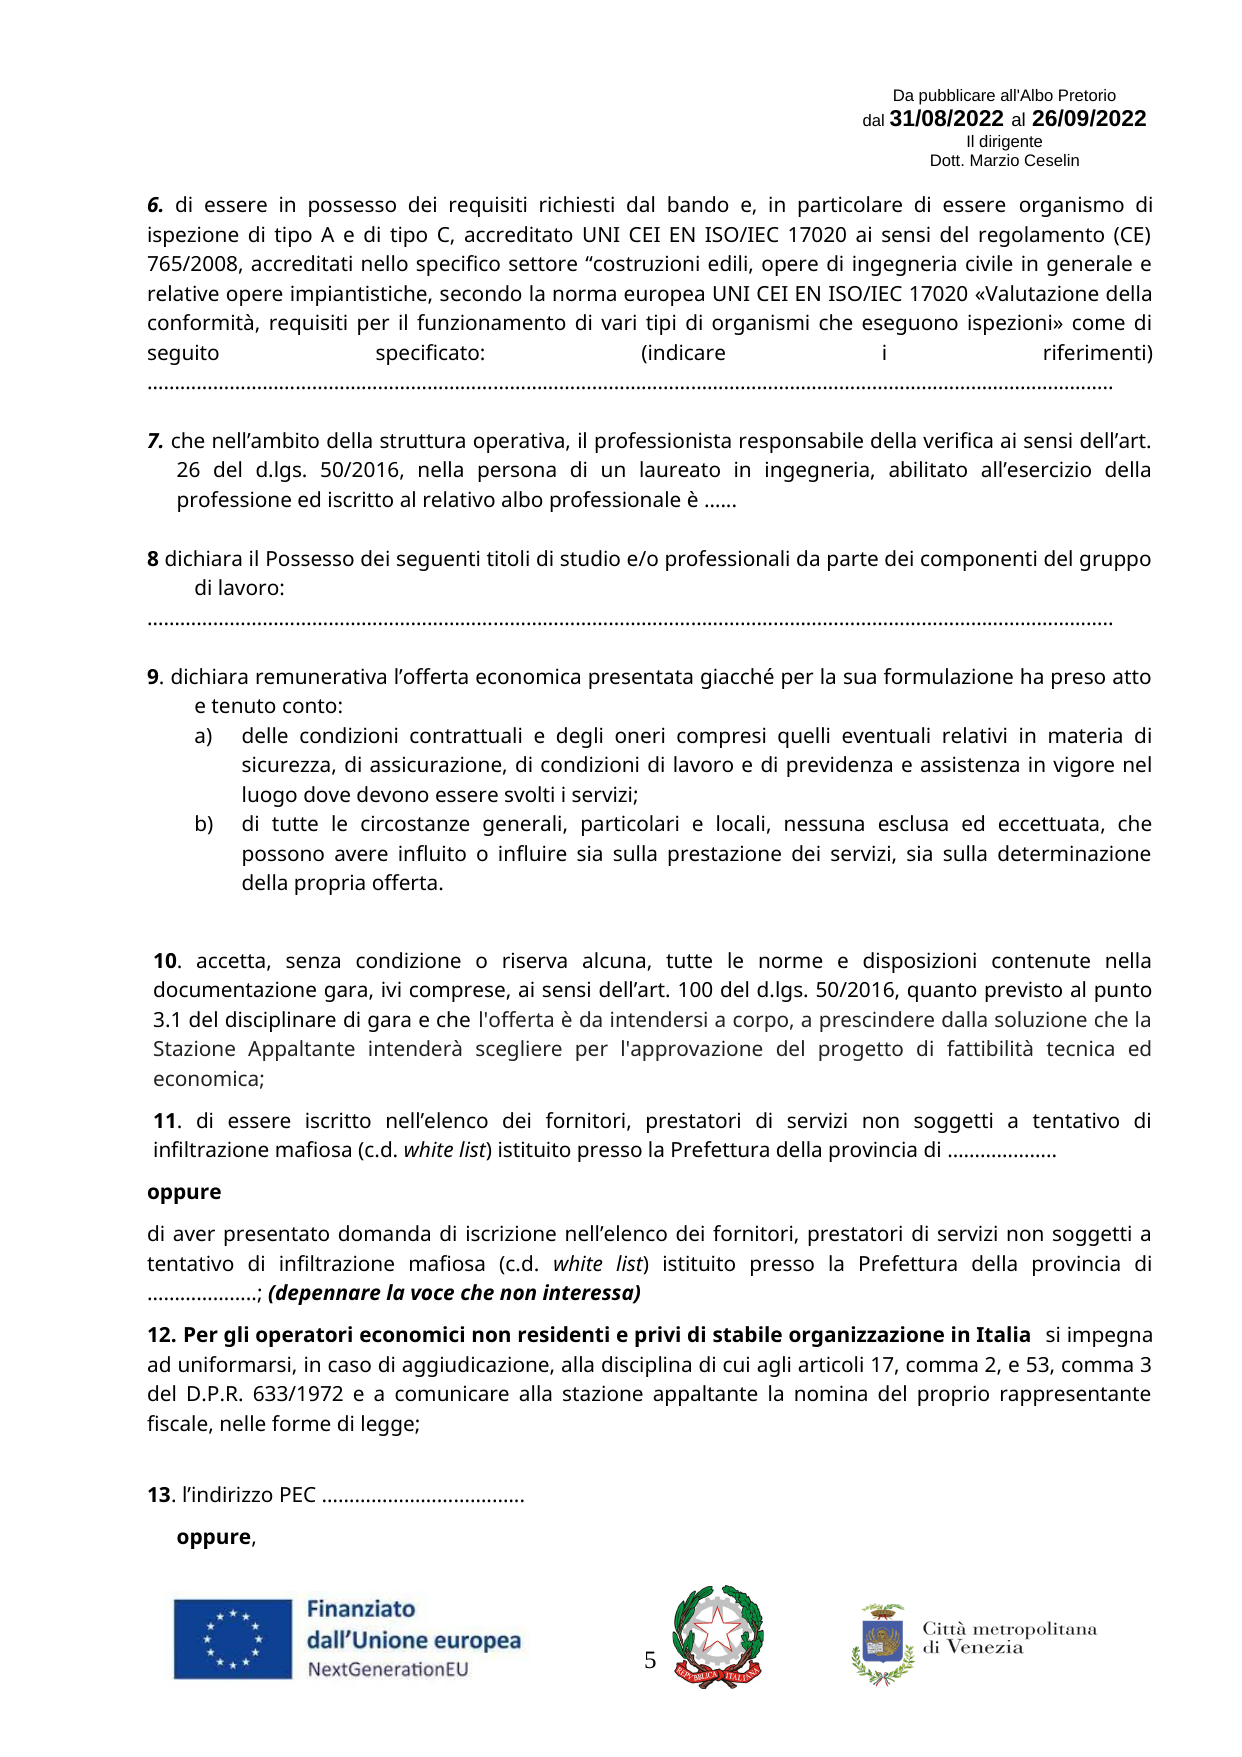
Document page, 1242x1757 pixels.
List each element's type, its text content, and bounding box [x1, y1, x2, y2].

list 11. di essere iscritto nell’elenco dei fornitori, prestatori di servizi non soggetti a tentativo di infiltrazione mafiosa (c.d. white list) istituito presso la Prefettura della provincia di ……………….. [117, 1105, 1153, 1164]
text 7. che nell’ambito della struttura operativa, il professionista responsabile della verifica ai sensi dell’art. 26 del d.lgs. 50/2016, nella persona di un laureato in ingegneria, abilitato all’esercizio della professione ed iscritto al relativo albo professionale è …... [147, 425, 1153, 513]
list oppure [147, 1176, 1153, 1206]
picture [842, 1589, 1104, 1693]
list oppure, [147, 1521, 1153, 1551]
list 10. accetta, senza condizione o riserva alcuna, tutte le norme e disposizioni contenute nella documentazione gara, ivi comprese, ai sensi dell’art. 100 del d.lgs. 50/2016, quanto previsto al punto 3.1 del disciplinare di gara e che l'offerta è da intendersi a corpo, a prescindere dalla soluzione che la Stazione Appaltante intenderà scegliere per l'approvazione del progetto di fattibilità tecnica ed economica; [117, 945, 1153, 1092]
text a) delle condizioni contrattuali e degli oneri compresi quelli eventuali relativi in materia di sicurezza, di assicurazione, di condizioni di lavoro e di previdenza e assistenza in vigore nel luogo dove devono essere svolti i servizi; [194, 720, 1153, 808]
text b) di tutte le circostanze generali, particolari e locali, nessuna esclusa ed eccettuata, che possono avere influito o influire sia sulla prestazione dei servizi, sia sulla determinazione della propria offerta. [194, 808, 1153, 897]
text 6. di essere in possesso dei requisiti richiesti dal bando e, in particolare di essere organismo di ispezione di tipo A e di tipo C, accreditato UNI CEI EN ISO/IEC 17020 ai sensi del regolamento (CE) 765/2008, accreditati nello specifico settore “costruzioni edili, opere di ingegneria civile in generale e relative opere impiantistiche, secondo la norma europea UNI CEI EN ISO/IEC 17020 «Valutazione della conformità, requisiti per il funzionamento di vari tipi di organismi che eseguono ispezioni» come di seguito specificato: (indicare i riferimenti) ………………………………………………………………………………………………………………………………………………………….. [147, 189, 1153, 396]
picture [163, 1591, 531, 1690]
list di aver presentato domanda di iscrizione nell’elenco dei fornitori, prestatori di servizi non soggetti a tentativo di infiltrazione mafiosa (c.d. white list) istituito presso la Prefettura della provincia di ………………..; (depennare la voce che non interessa) [147, 1218, 1153, 1307]
text 8 dichiara il Possesso dei seguenti titoli di studio e/o professionali da parte dei componenti del gruppo di lavoro: [147, 543, 1153, 602]
text 13. l’indirizzo PEC …………………………..….. [147, 1479, 1153, 1509]
text ………………………………………………………………………………………………………………………………………………………….. [147, 602, 1153, 631]
picture [672, 1585, 764, 1689]
text 9. dichiara remunerativa l’offerta economica presentata giacché per la sua formulazione ha preso atto e tenuto conto: [147, 661, 1153, 720]
list 12. Per gli operatori economici non residenti e privi di stabile organizzazione in Italia si impegna ad uniformarsi, in caso di aggiudicazione, alla disciplina di cui agli articoli 17, comma 2, e 53, comma 3 del D.P.R. 633/1972 e a comunicare alla stazione appaltante la nomina del proprio rappresentante fiscale, nelle forme di legge; [147, 1319, 1153, 1437]
